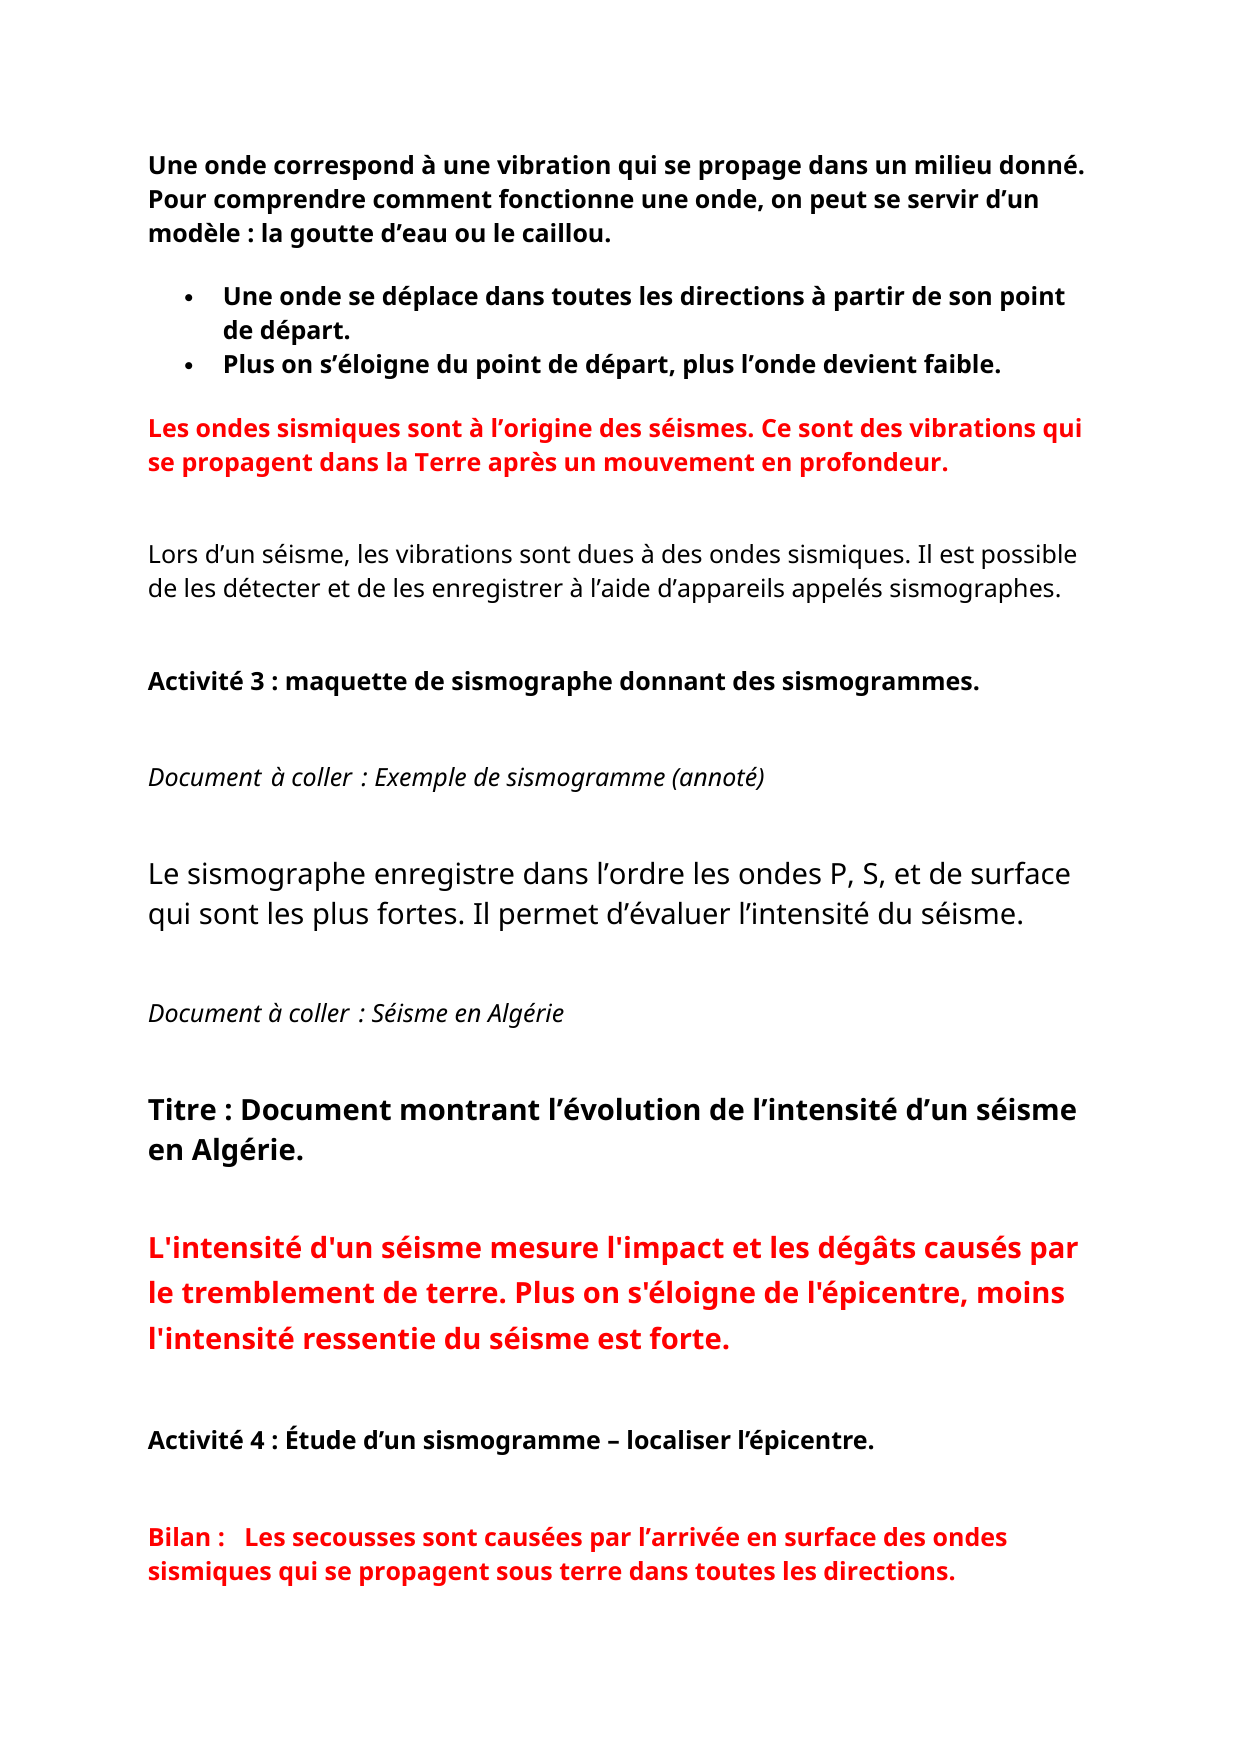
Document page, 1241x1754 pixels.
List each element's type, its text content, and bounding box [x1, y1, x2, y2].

text Activité 4 : Étude d’un sismogramme – localiser l’épicentre. [148, 1422, 1093, 1456]
text Titre : Document montrant l’évolution de l’intensité d’un séisme en Algérie. [148, 1089, 1093, 1169]
text Une onde correspond à une vibration qui se propage dans un milieu donné. Pour comprendre comment fonctionne une onde, on peut se servir d’un modèle : la goutte d’eau ou le caillou. [148, 148, 1093, 250]
text Bilan : Les secousses sont causées par l’arrivée en surface des ondes sismiques qui se propagent sous terre dans toutes les directions. [148, 1520, 1093, 1588]
text Document à coller : Séisme en Algérie [148, 991, 1093, 1031]
text Le sismographe enregistre dans l’ordre les ondes P, S, et de surface qui sont les plus fortes. Il permet d’évaluer l’intensité du séisme. [148, 854, 1093, 933]
text Document à coller : Exemple de sismogramme (annoté) [148, 756, 1093, 795]
text Lors d’un séisme, les vibrations sont dues à des ondes sismiques. Il est possible de les détecter et de les enregistrer à l’aide d’appareils appelés sismographes. [148, 537, 1093, 605]
text L'intensité d'un séisme mesure l'impact et les dégâts causés par le tremblement de terre. Plus on s'éloigne de l'épicentre, moins l'intensité ressentie du séisme est forte. [148, 1227, 1093, 1358]
list Une onde se déplace dans toutes les directions à partir de son point de départ. [185, 279, 1093, 347]
list Plus on s’éloigne du point de départ, plus l’onde devient faible. [185, 347, 1093, 381]
text Activité 3 : maquette de sismographe donnant des sismogrammes. [148, 663, 1093, 697]
text Les ondes sismiques sont à l’origine des séismes. Ce sont des vibrations qui se propagent dans la Terre après un mouvement en profondeur. [148, 410, 1093, 478]
